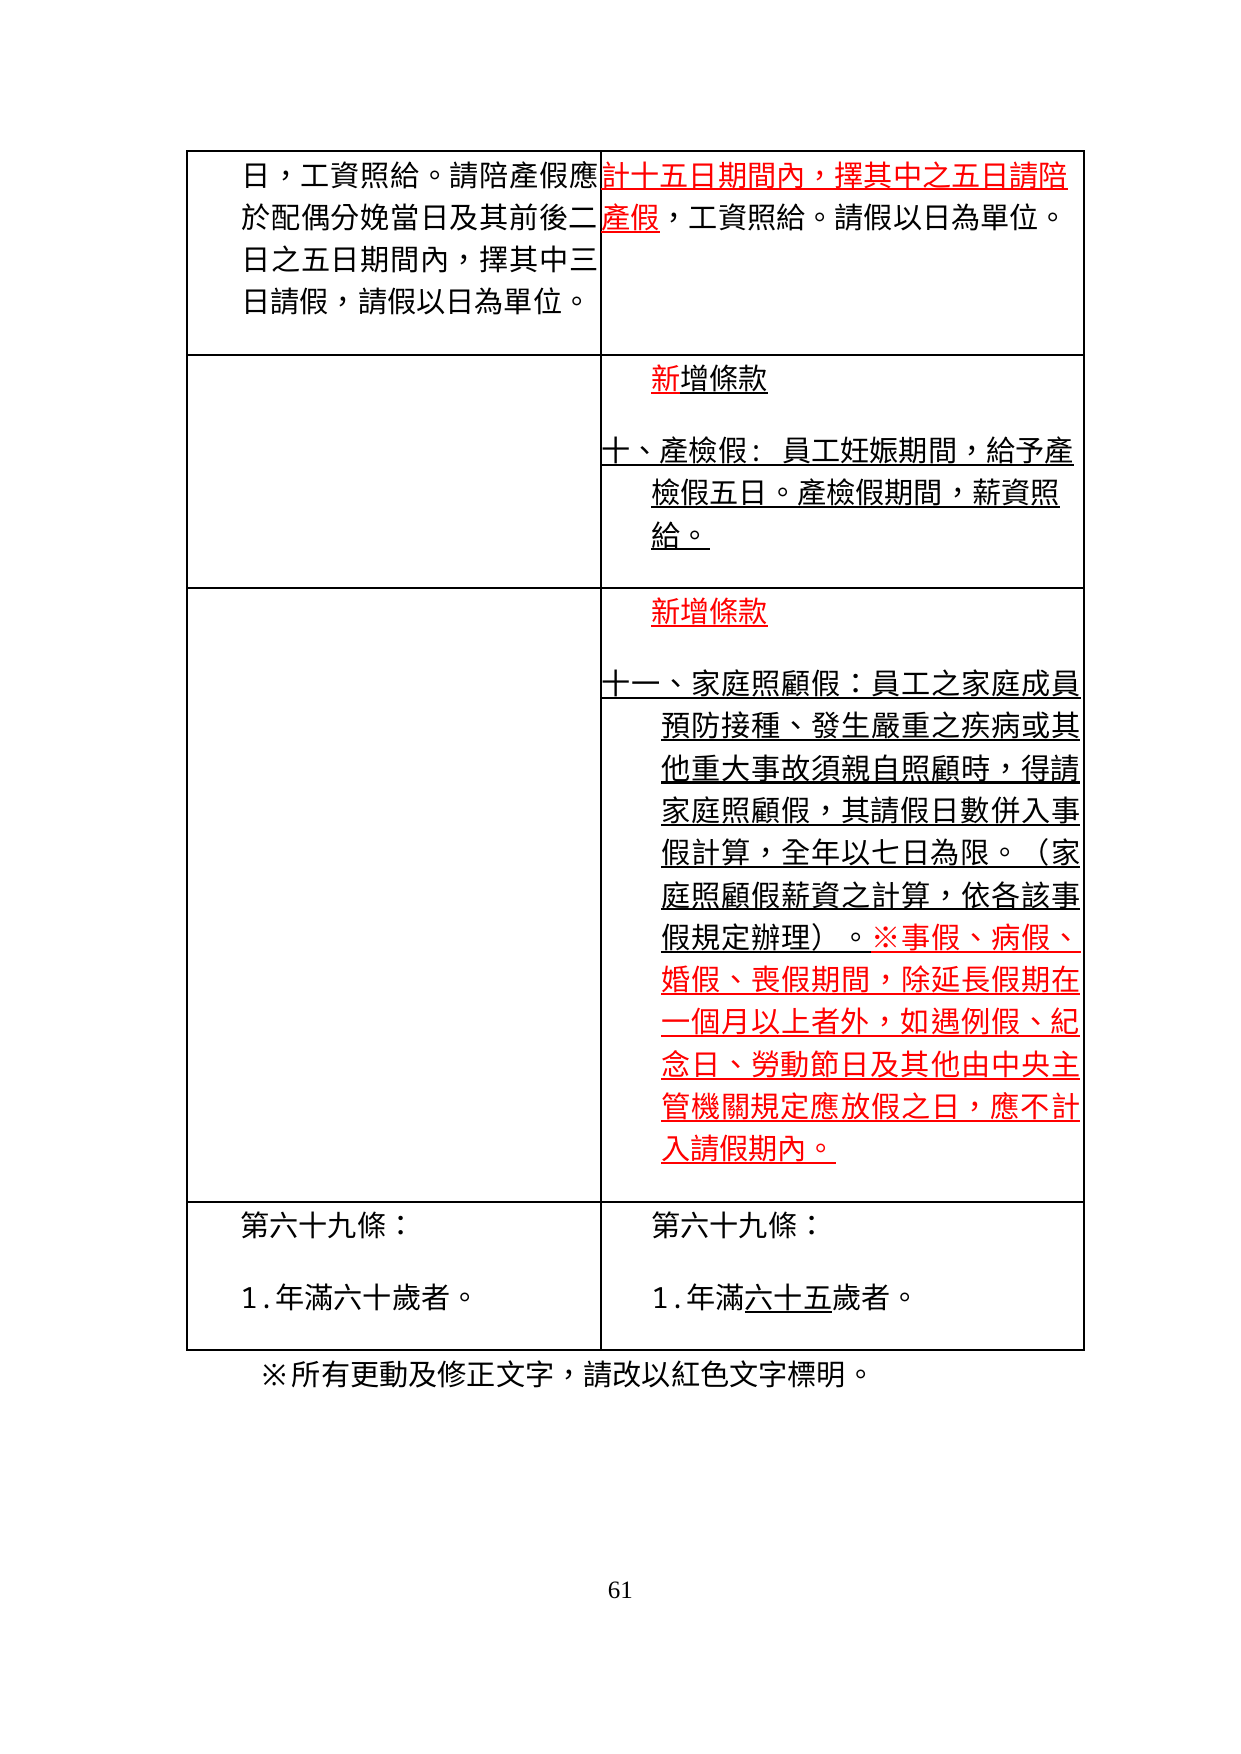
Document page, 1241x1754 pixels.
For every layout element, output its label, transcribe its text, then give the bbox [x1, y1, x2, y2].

table_cell 日，工資照給。請陪產假應於配偶分娩當日及其前後二日之五日期間內，擇其中三日請假，請假以日為單位。 [188, 152, 600, 354]
table_cell [188, 589, 600, 1201]
table_cell 新增條款 十一、家庭照顧假：員工之家庭成員預防接種、發生嚴重之疾病或其他重大事故須親自照顧時，得請家庭照顧假，其請假日數併入事假計算，全年以七日為限。（家庭照顧假薪資之計算，依各該事假規定辦理）。※事假、病假、婚假、喪假期間，除延長假期在一個月以上者外，如遇例假、紀念日、勞動節日及其他由中央主管機關規定應放假之日，應不計入請假期內。 [602, 589, 1083, 1201]
text ※所有更動及修正文字，請改以紅色文字標明。 [257, 1351, 1053, 1394]
table_cell 新增條款 十、產檢假: 員工妊娠期間，給予產檢假五日。產檢假期間，薪資照給。 [602, 356, 1083, 587]
table_cell 第六十九條： 1.年滿六十歲者。 [188, 1203, 600, 1349]
table_cell 第六十九條： 1.年滿六十五歲者。 [602, 1203, 1083, 1349]
table_cell [188, 356, 600, 587]
table_cell 計十五日期間內，擇其中之五日請陪產假，工資照給。請假以日為單位。 [602, 152, 1083, 354]
